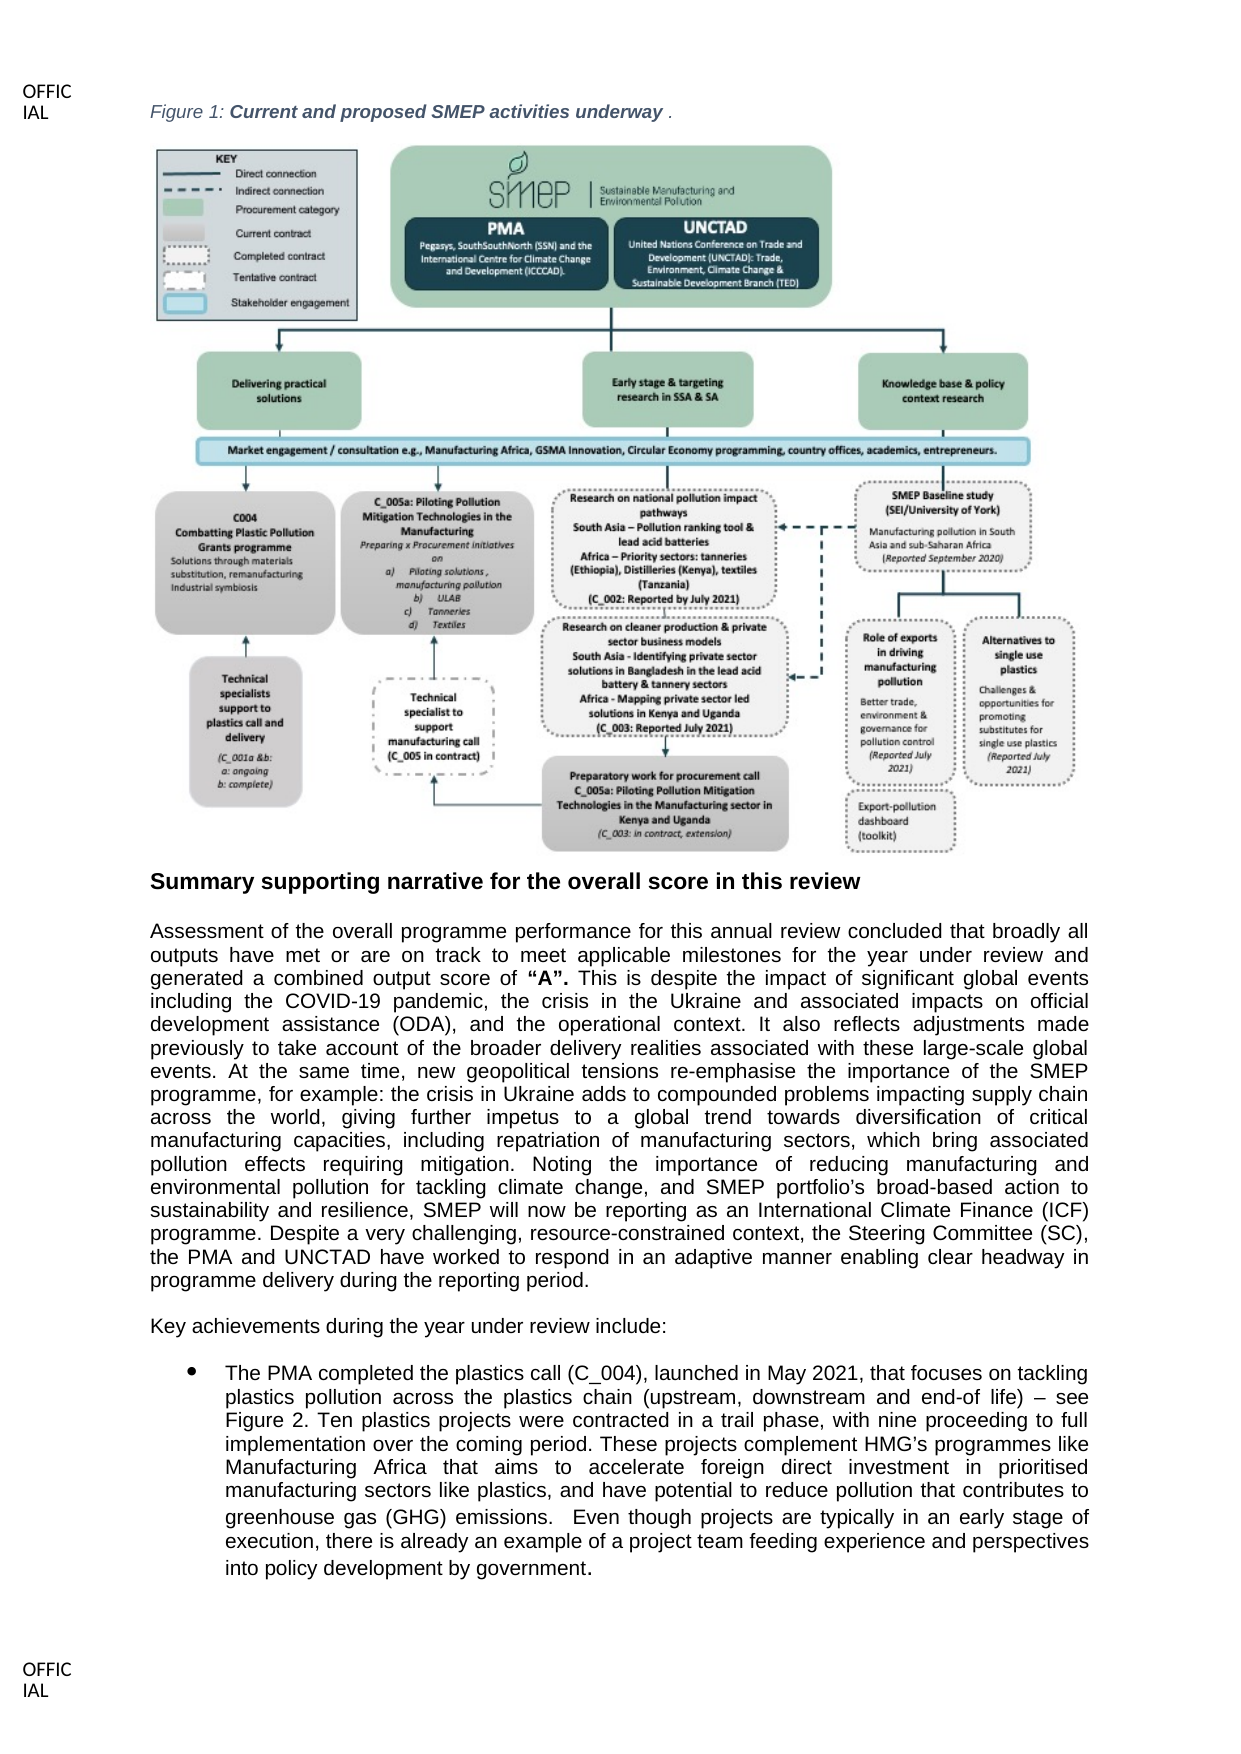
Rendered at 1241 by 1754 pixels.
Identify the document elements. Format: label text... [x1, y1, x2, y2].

text Assessment of the overall programme performance for this annual review concluded that broadly all outputs have met or are on track to meet applicable milestones for the year under review and generated a combined output score of “A”. This is despite the impact of significant global events including the COVID-19 pandemic, the crisis in the Ukraine and associated impacts on official development assistance (ODA), and the operational context. It also reflects adjustments made previously to take account of the broader delivery realities associated with these large-scale global events. At the same time, new geopolitical tensions re-emphasise the importance of the SMEP programme, for example: the crisis in Ukraine adds to compounded problems impacting supply chain across the world, giving further impetus to a global trend towards diversification of critical manufacturing capacities, including repatriation of manufacturing sectors, which bring associated pollution effects requiring mitigation. Noting the importance of reducing manufacturing and environmental pollution for tackling climate change, and SMEP portfolio’s broad-based action to sustainability and resilience, SMEP will now be reporting as an International Climate Finance (ICF) programme. Despite a very challenging, resource-constrained context, the Steering Committee (SC), the PMA and UNCTAD have worked to respond in an adaptive manner enabling clear headway in programme delivery during the reporting period. [150, 920, 1090, 1292]
text Figure 1: Current and proposed SMEP activities underway . [150, 102, 1090, 123]
list The PMA completed the plastics call (C_004), launched in May 2021, that focuses on tackling plastics pollution across the plastics chain (upstream, downstream and end-of life) – see Figure 2. Ten plastics projects were contracted in a trail phase, with nine proceeding to full implementation over the coming period. These projects complement HMG’s programmes like Manufacturing Africa that aims to accelerate foreign direct investment in prioritised manufacturing sectors like plastics, and have potential to reduce pollution that contributes to greenhouse gas (GHG) emissions. Even though projects are typically in an early stage of execution, there is already an example of a project team feeding experience and perspectives into policy development by government. [187, 1361, 1090, 1581]
text Summary supporting narrative for the overall score in this review [150, 869, 1090, 894]
picture [150, 143, 1091, 861]
text Key achievements during the year under review include: [150, 1315, 1090, 1338]
